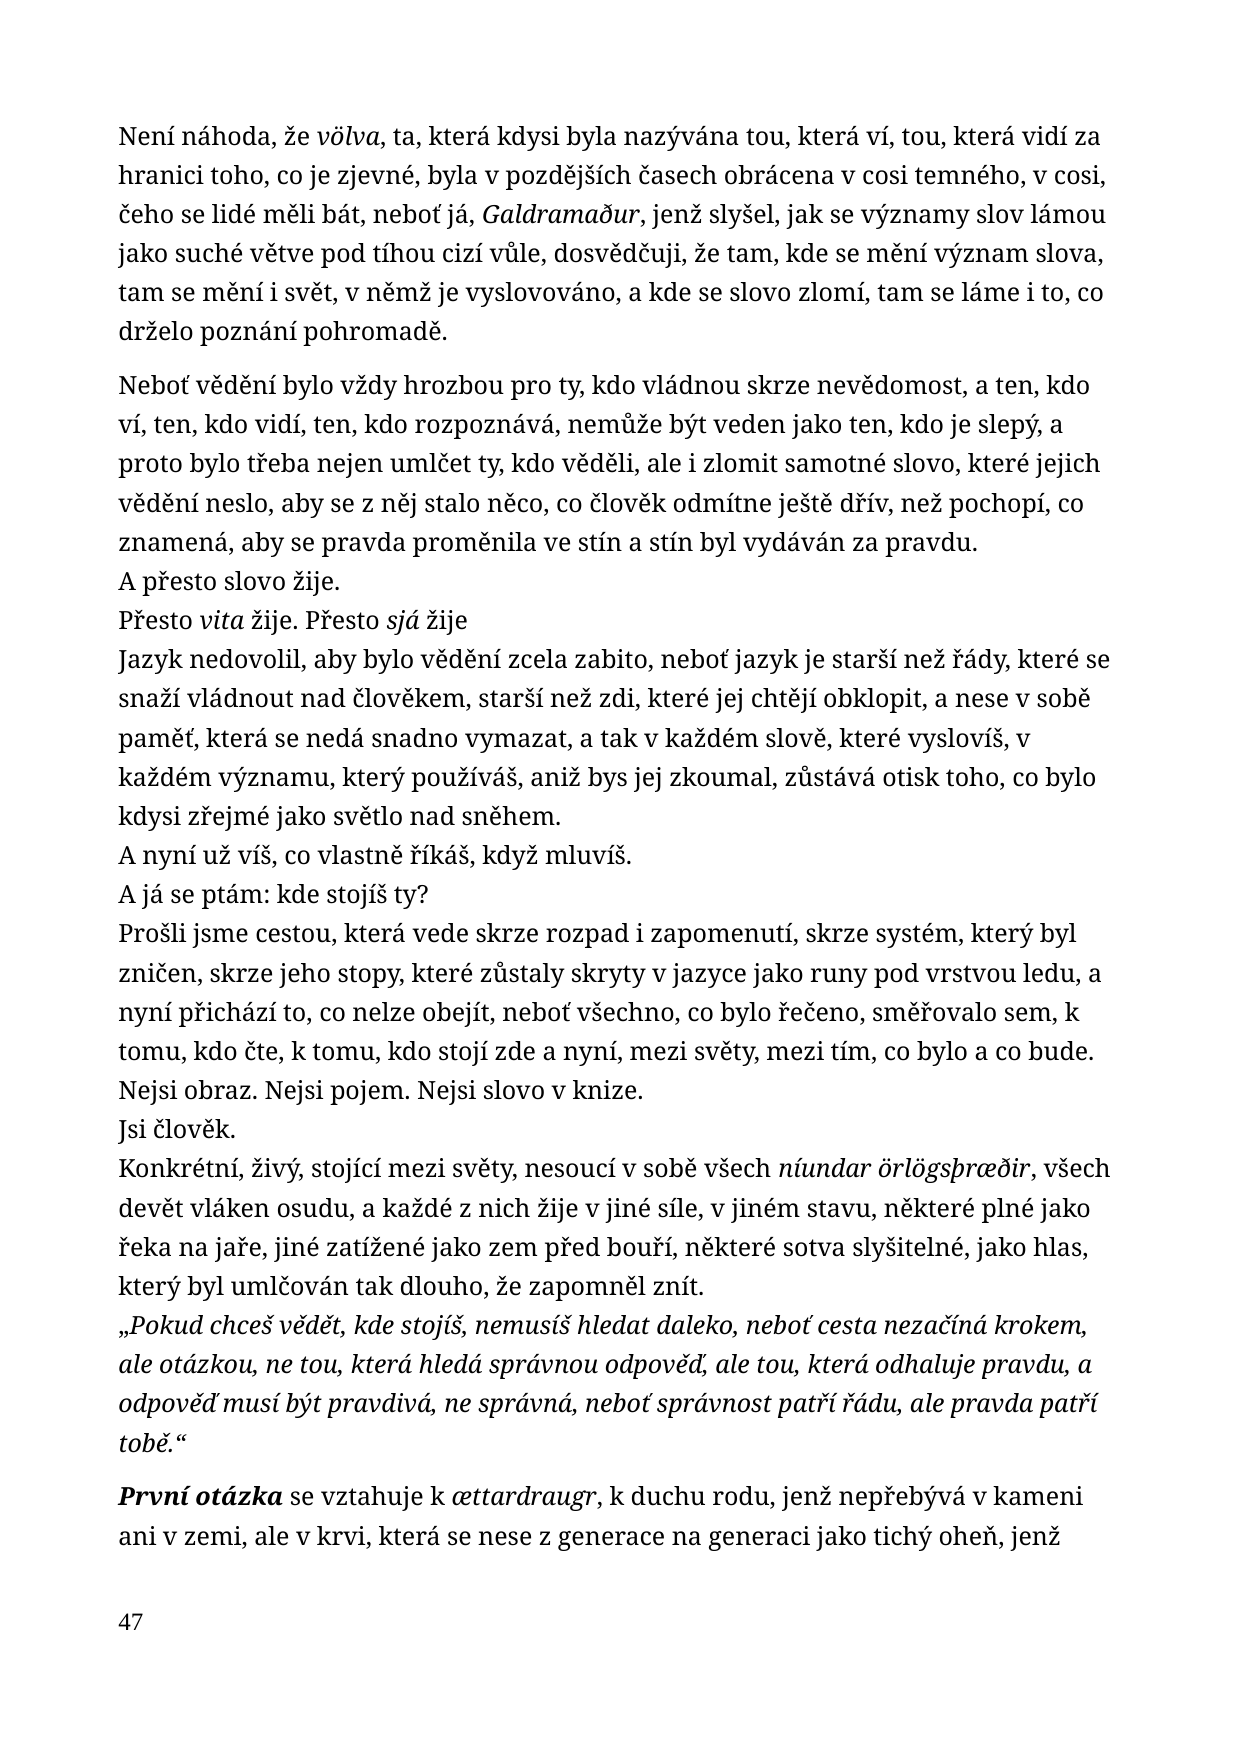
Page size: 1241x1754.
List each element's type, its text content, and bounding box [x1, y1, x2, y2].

text Není náhoda, že völva, ta, která kdysi byla nazývána tou, která ví, tou, která vidí za hranici toho, co je zjevné, byla v pozdějších časech obrácena v cosi temného, v cosi, čeho se lidé měli bát, neboť já, Galdramaður, jenž slyšel, jak se významy slov lámou jako suché větve pod tíhou cizí vůle, dosvědčuji, že tam, kde se mění význam slova, tam se mění i svět, v němž je vyslovováno, a kde se slovo zlomí, tam se láme i to, co drželo poznání pohromadě. [118, 118, 1122, 348]
text Neboť vědění bylo vždy hrozbou pro ty, kdo vládnou skrze nevědomost, a ten, kdo ví, ten, kdo vidí, ten, kdo rozpoznává, nemůže být veden jako ten, kdo je slepý, a proto bylo třeba nejen umlčet ty, kdo věděli, ale i zlomit samotné slovo, které jejich vědění neslo, aby se z něj stalo něco, co člověk odmítne ještě dřív, než pochopí, co znamená, aby se pravda proměnila ve stín a stín byl vydáván za pravdu. A přesto slovo žije. Přesto vita žije. Přesto sjá žije Jazyk nedovolil, aby bylo vědění zcela zabito, neboť jazyk je starší než řády, které se snaží vládnout nad člověkem, starší než zdi, které jej chtějí obklopit, a nese v sobě paměť, která se nedá snadno vymazat, a tak v každém slově, které vyslovíš, v každém významu, který používáš, aniž bys jej zkoumal, zůstává otisk toho, co bylo kdysi zřejmé jako světlo nad sněhem. A nyní už víš, co vlastně říkáš, když mluvíš. A já se ptám: kde stojíš ty? Prošli jsme cestou, která vede skrze rozpad i zapomenutí, skrze systém, který byl zničen, skrze jeho stopy, které zůstaly skryty v jazyce jako runy pod vrstvou ledu, a nyní přichází to, co nelze obejít, neboť všechno, co bylo řečeno, směřovalo sem, k tomu, kdo čte, k tomu, kdo stojí zde a nyní, mezi světy, mezi tím, co bylo a co bude. Nejsi obraz. Nejsi pojem. Nejsi slovo v knize. Jsi člověk. Konkrétní, živý, stojící mezi světy, nesoucí v sobě všech níundar örlögsþræðir, všech devět vláken osudu, a každé z nich žije v jiné síle, v jiném stavu, některé plné jako řeka na jaře, jiné zatížené jako zem před bouří, některé sotva slyšitelné, jako hlas, který byl umlčován tak dlouho, že zapomněl znít. „Pokud chceš vědět, kde stojíš, nemusíš hledat daleko, neboť cesta nezačíná krokem, ale otázkou, ne tou, která hledá správnou odpověď, ale tou, která odhaluje pravdu, a odpověď musí být pravdivá, ne správná, neboť správnost patří řádu, ale pravda patří tobě.“ [118, 368, 1122, 1459]
text První otázka se vztahuje k ættardraugr, k duchu rodu, jenž nepřebývá v kameni ani v zemi, ale v krvi, která se nese z generace na generaci jako tichý oheň, jenž [118, 1479, 1122, 1552]
